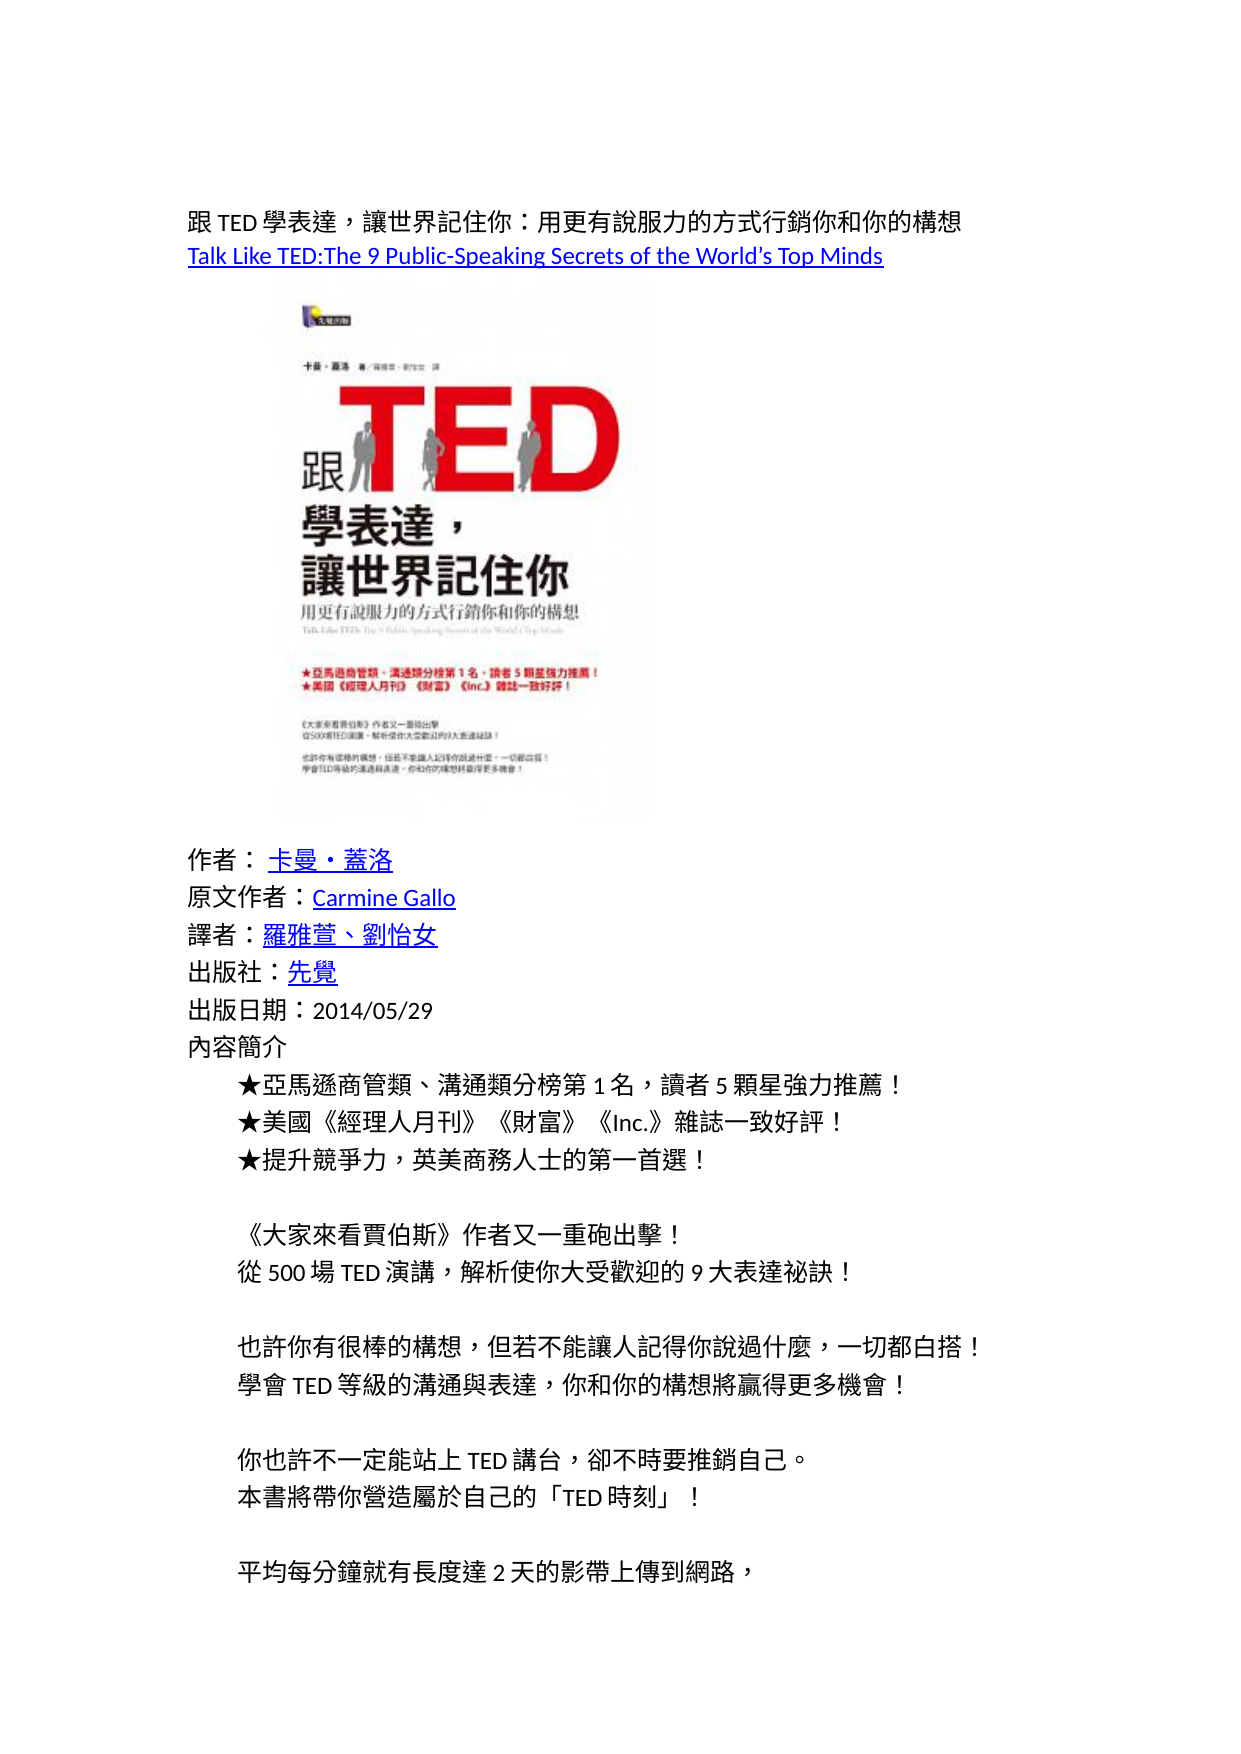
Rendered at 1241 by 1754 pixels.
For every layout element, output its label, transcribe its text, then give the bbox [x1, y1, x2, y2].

text 原文作者：Carmine Gallo [187, 877, 1053, 914]
text 《大家來看賈伯斯》作者又一重砲出擊！ 從500場TED演講，解析使你大受歡迎的9大表達祕訣！ [187, 1177, 1053, 1289]
text 跟TED學表達，讓世界記住你：用更有說服力的方式行銷你和你的構想 [187, 202, 1053, 239]
text 出版社：先覺 [187, 952, 1053, 989]
text 出版日期：2014/05/29 [187, 989, 1053, 1027]
text 作者： 卡曼‧蓋洛 [187, 839, 1053, 877]
text 也許你有很棒的構想，但若不能讓人記得你說過什麼，一切都白搭！ 學會TED等級的溝通與表達，你和你的構想將贏得更多機會！ 你也許不一定能站上TED講台，卻不時要推銷自己。 本書將帶你營造屬於自己的「TED時刻」！ 平均每分鐘就有長度達2天的影帶上傳到網路， 在這樣的世界裡，只有真正獨特、出乎意料的才會引人注目！ ──YouTube趨勢經理人凱文‧艾羅卡 因為知道引人注目有多重要，溝通大師卡曼‧蓋洛分析超過500場TED演講，並直接訪談多位成功的TED講者，他發現，最受歡迎的演講具備9個共同的要素。他透過豐富的事例，不但讓你學到演說技巧，更能發揮TED精神，讓每一次客戶簡報和工作提案、每一場產品發表會，甚至每一回的面試，都撼動人們的情感與理智，得到對方的信任與肯定！ ★發現鐵達尼號的深海探險家巴拉德，如何在18分鐘內讓人們重新認識海洋？ POINT！告訴聽眾一些他們從來沒聽過的資訊，並且以別出心裁的方式來包裝這些資訊；或針對行之有年的老問題提出新鮮、新奇的解決之道。 ★比爾‧蓋茲為什麼要把蚊子帶上TED講台，是什麼原因讓他的演講5年後依然被討論？ POINT！在演說中加入令聽眾瞠目結舌的橋段，那麼這段教他們難以忘懷的演說就能緊緊抓住他們的注意力，並且在演說結束後仍久久不忘。 ★人權律師史帝文森如何利用說故事的力量，讓聽眾捐出100萬美元給他成立的非營利機構？ POINT！說故事可以感動人的心和理智，幫助講者感動觀眾，也大大提升聽眾同意你的觀點的可能性。 ★音樂家帕爾默透過什麼樣的練習，讓她的演說放上TED網站後，幾天內就有百萬次點擊？ POINT！沒有人一出生手上就握著投影片的遙控器。不斷練習，你才能自在的發表演說，彷彿不過是和熟識的朋友聊天那麼輕鬆。 ★美國前國務卿鮑威爾如何自然的運用手勢，在對話中展現高度領袖自信？ POINT！想像你的「勢力圈」，也就是從眼睛上方到雙手大張，再到肚臍的一個圓圈。將你的手勢（以及眼神）控制在這個區域裡，會給聽眾你是個領導者的信心。 ★羅賓森爵士如何幽默的談教育，使他的談話成為迄今最受歡迎的TED演說，勝過許多名人？ POINT！關鍵的第一步聽起來可能違反我們的直覺──別企圖表現得很幽默！帶有幽默感的敏銳觀察，才是最恰當，也最有效的。 各界一致推薦！ 了不起……對於需要做簡報的讀者來說，這本書提供非常完整的建議與鼓勵；對於TED粉絲來說，這本集結了歷年來最精采的TED演講！ ──《書單》雜誌 這本書挖出當今地球上最知名的講者，他們如何運用簡報祕訣，成功銷售自己的好點子。 ──丹‧斯柯伯爾，《Me 2.0》暢銷作家 本書完整的分析與建議，寫給那些想讓自己的溝通技巧更精進的高手們。 ──《經理人月刊》 生動好讀……從腦科學解釋如何贏得聽眾注目，激發他們熱情，以及千萬別對聽眾做的事。 ──《財富》雜誌 內容扎實、富教育性。我準備改造我的演說形式了。 ──《Inc.》雜誌 溝通大師蓋洛引用TED為例，分析成功演講的祕訣……如果想成為頂尖溝通人，一定要讀這本書。 ──《出版人週報》 鼓舞、啟發、說服任何觀眾！這是本書教會我的事。你的成功，與你如何呈現點子、遠見有關。向頂尖講者邁進！ ──達倫‧哈迪，《成功》雜誌發行人 驚喜連連的架構與充滿活力的呈現，本書將是提升說話技巧的神力工具！ ──《柯克斯書評》 本書說的不是「正面思考」「展現熱忱」等老生常談，而是聚焦在演說的關鍵細節，分析背後成功的祕訣……充滿珍貴洞見與實用方針。只要讀了，你也可以站在台上，來場充滿說服力、令人印象深刻的演講或簡報。 ──《成功》雜誌 試試看，真的會有人因此願意聽你說話！ ──丹‧羅姆，《餐巾紙的背後》暢銷作者 聰明又實用，教你如何來場風靡全場的小演說。不僅是教戰手冊，作者深入分析，找出感動你的元素，並用你專屬的方式感動其他聽者。 ──丹尼爾‧品克，《未來在等待的人才》暢銷作家 [187, 1289, 1053, 1589]
text ★亞馬遜商管類、溝通類分榜第1名，讀者5顆星強力推薦！ ★美國《經理人月刊》《財富》《Inc.》雜誌一致好評！ ★提升競爭力，英美商務人士的第一首選！ [187, 1064, 1053, 1177]
text 內容簡介 [187, 1027, 1053, 1064]
text Talk Like TED:The 9 Public-Speaking Secrets of the World’s Top Minds [187, 239, 1053, 277]
picture [187, 277, 731, 821]
text 譯者：羅雅萱、劉怡女 [187, 914, 1053, 952]
